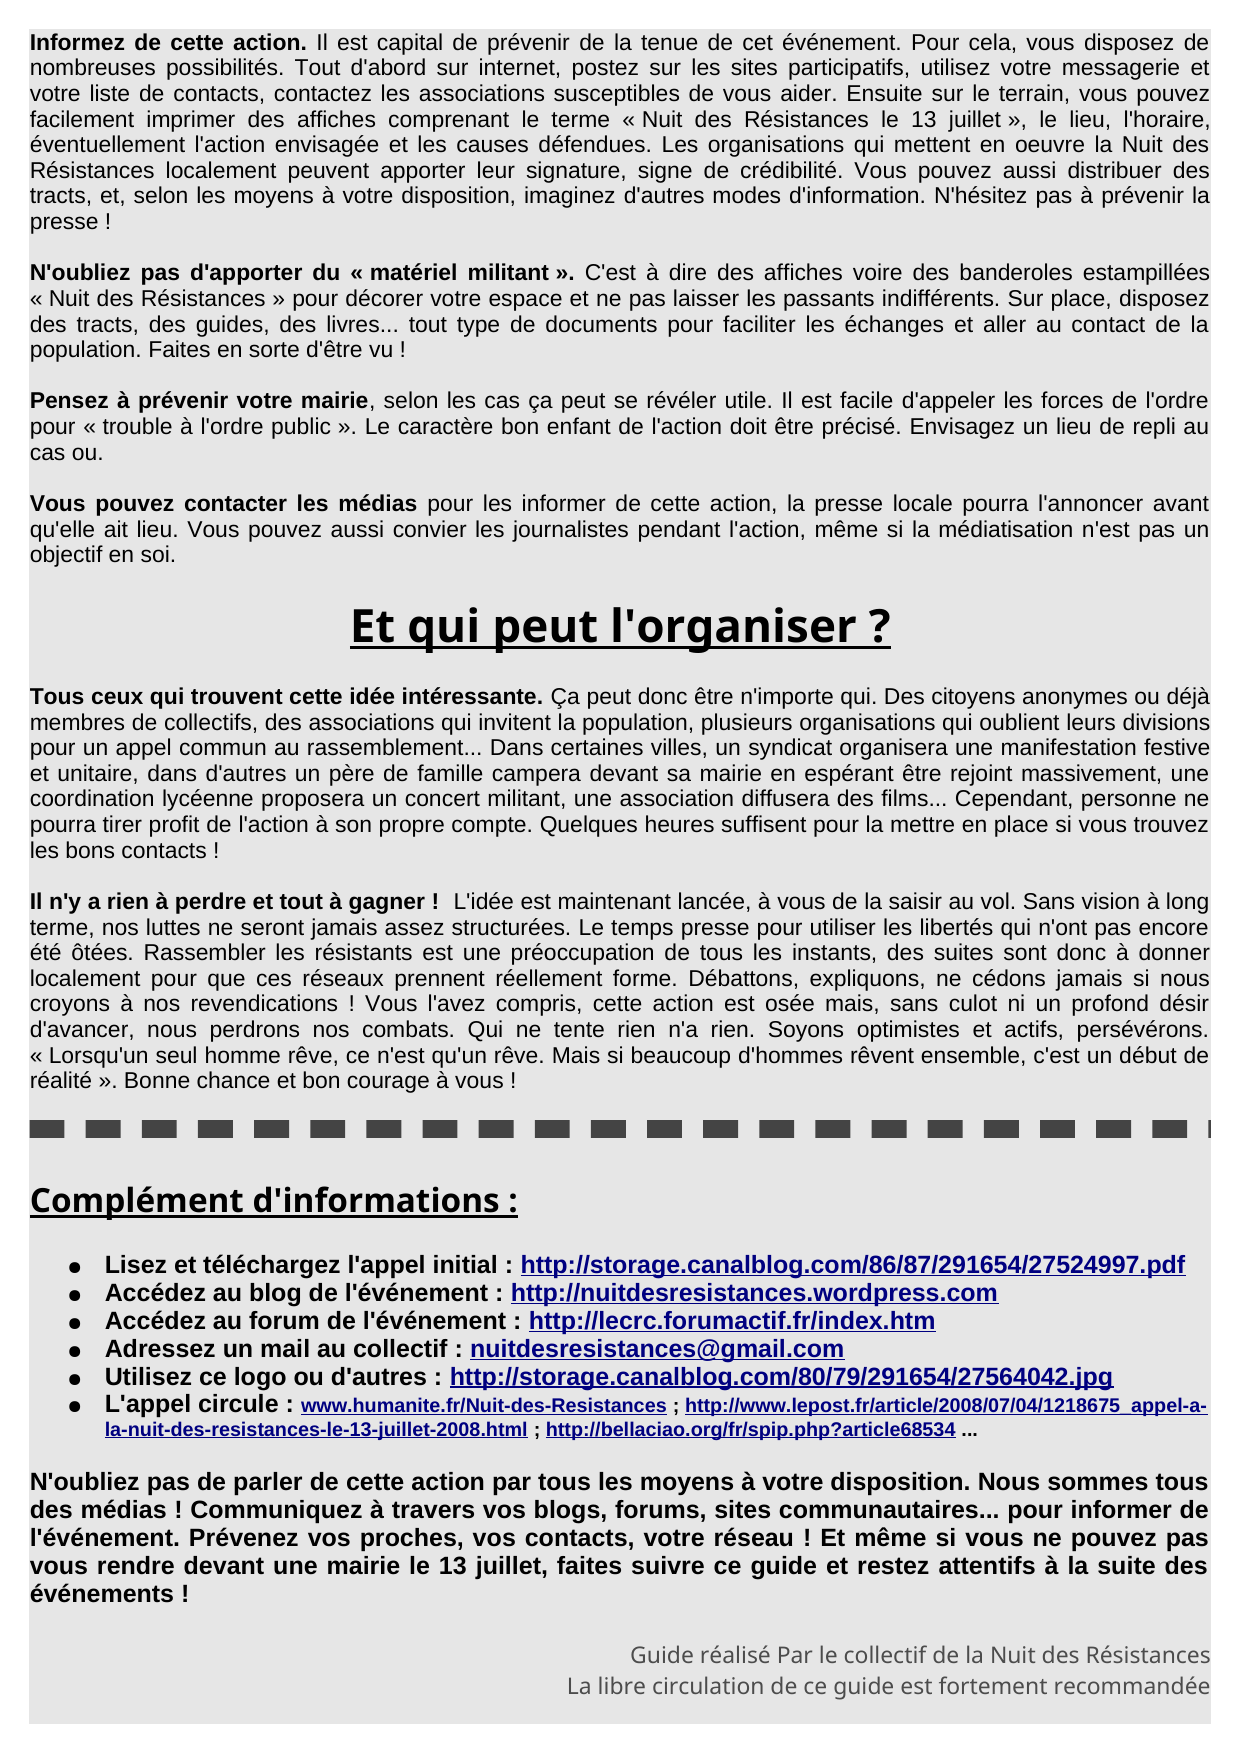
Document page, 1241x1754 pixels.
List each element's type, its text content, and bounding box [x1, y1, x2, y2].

text Guide réalisé Par le collectif de la Nuit des Résistances [29, 1639, 1211, 1670]
text Informez de cette action. Il est capital de prévenir de la tenue de cet événement. Pour cela, vous disposez de nombreuses possibilités. Tout d'abord sur internet, postez sur les sites participatifs, utilisez votre messagerie et votre liste de contacts, contactez les associations susceptibles de vous aider. Ensuite sur le terrain, vous pouvez facilement imprimer des affiches comprenant le terme « Nuit des Résistances le 13 juillet », le lieu, l'horaire, éventuellement l'action envisagée et les causes défendues. Les organisations qui mettent en oeuvre la Nuit des Résistances localement peuvent apporter leur signature, signe de crédibilité. Vous pouvez aussi distribuer des tracts, et, selon les moyens à votre disposition, imaginez d'autres modes d'information. N'hésitez pas à prévenir la presse ! [29, 29, 1211, 234]
text Vous pouvez contacter les médias pour les informer de cette action, la presse locale pourra l'annoncer avant qu'elle ait lieu. Vous pouvez aussi convier les journalistes pendant l'action, même si la médiatisation n'est pas un objectif en soi. [29, 491, 1211, 568]
text Pensez à prévenir votre mairie, selon les cas ça peut se révéler utile. Il est facile d'appeler les forces de l'ordre pour « trouble à l'ordre public ». Le caractère bon enfant de l'action doit être précisé. Envisagez un lieu de repli au cas ou. [29, 388, 1211, 465]
text N'oubliez pas de parler de cette action par tous les moyens à votre disposition. Nous sommes tous des médias ! Communiquez à travers vos blogs, forums, sites communautaires... pour informer de l'événement. Prévenez vos proches, vos contacts, votre réseau ! Et même si vous ne pouvez pas vous rendre devant une mairie le 13 juillet, faites suivre ce guide et restez attentifs à la suite des événements ! [29, 1468, 1211, 1608]
list Utilisez ce logo ou d'autres : http://storage.canalblog.com/80/79/291654/27564042.jpg [67, 1362, 1211, 1390]
list Accédez au forum de l'événement : http://lecrc.forumactif.fr/index.htm [67, 1306, 1211, 1334]
list Accédez au blog de l'événement : http://nuitdesresistances.wordpress.com [67, 1278, 1211, 1306]
list Lisez et téléchargez l'appel initial : http://storage.canalblog.com/86/87/291654/27524997.pdf [67, 1251, 1211, 1278]
text La libre circulation de ce guide est fortement recommandée [29, 1670, 1211, 1701]
list Adressez un mail au collectif : nuitdesresistances@gmail.com [67, 1334, 1211, 1362]
text Tous ceux qui trouvent cette idée intéressante. Ça peut donc être n'importe qui. Des citoyens anonymes ou déjà membres de collectifs, des associations qui invitent la population, plusieurs organisations qui oublient leurs divisions pour un appel commun au rassemblement... Dans certaines villes, un syndicat organisera une manifestation festive et unitaire, dans d'autres un père de famille campera devant sa mairie en espérant être rejoint massivement, une coordination lycéenne proposera un concert militant, une association diffusera des films... Cependant, personne ne pourra tirer profit de l'action à son propre compte. Quelques heures suffisent pour la mettre en place si vous trouvez les bons contacts ! [29, 683, 1211, 863]
text Et qui peut l'organiser ? [29, 593, 1211, 656]
list L'appel circule : www.humanite.fr/Nuit-des-Resistances ; http://www.lepost.fr/article/2008/07/04/1218675_appel-a-la-nuit-des-resistances-le-13-juillet-2008.html ; http://bellaciao.org/fr/spip.php?article68534 ... [67, 1390, 1211, 1440]
text Il n'y a rien à perdre et tout à gagner ! L'idée est maintenant lancée, à vous de la saisir au vol. Sans vision à long terme, nos luttes ne seront jamais assez structurées. Le temps presse pour utiliser les libertés qui n'ont pas encore été ôtées. Rassembler les résistants est une préoccupation de tous les instants, des suites sont donc à donner localement pour que ces réseaux prennent réellement forme. Débattons, expliquons, ne cédons jamais si nous croyons à nos revendications ! Vous l'avez compris, cette action est osée mais, sans culot ni un profond désir d'avancer, nous perdrons nos combats. Qui ne tente rien n'a rien. Soyons optimistes et actifs, persévérons. « Lorsqu'un seul homme rêve, ce n'est qu'un rêve. Mais si beaucoup d'hommes rêvent ensemble, c'est un début de réalité ». Bonne chance et bon courage à vous ! [29, 888, 1211, 1093]
text N'oubliez pas d'apporter du « matériel militant ». C'est à dire des affiches voire des banderoles estampillées « Nuit des Résistances » pour décorer votre espace et ne pas laisser les passants indifférents. Sur place, disposez des tracts, des guides, des livres... tout type de documents pour faciliter les échanges et aller au contact de la population. Faites en sorte d'être vu ! [29, 260, 1211, 363]
text Complément d'informations : [29, 1177, 1211, 1223]
